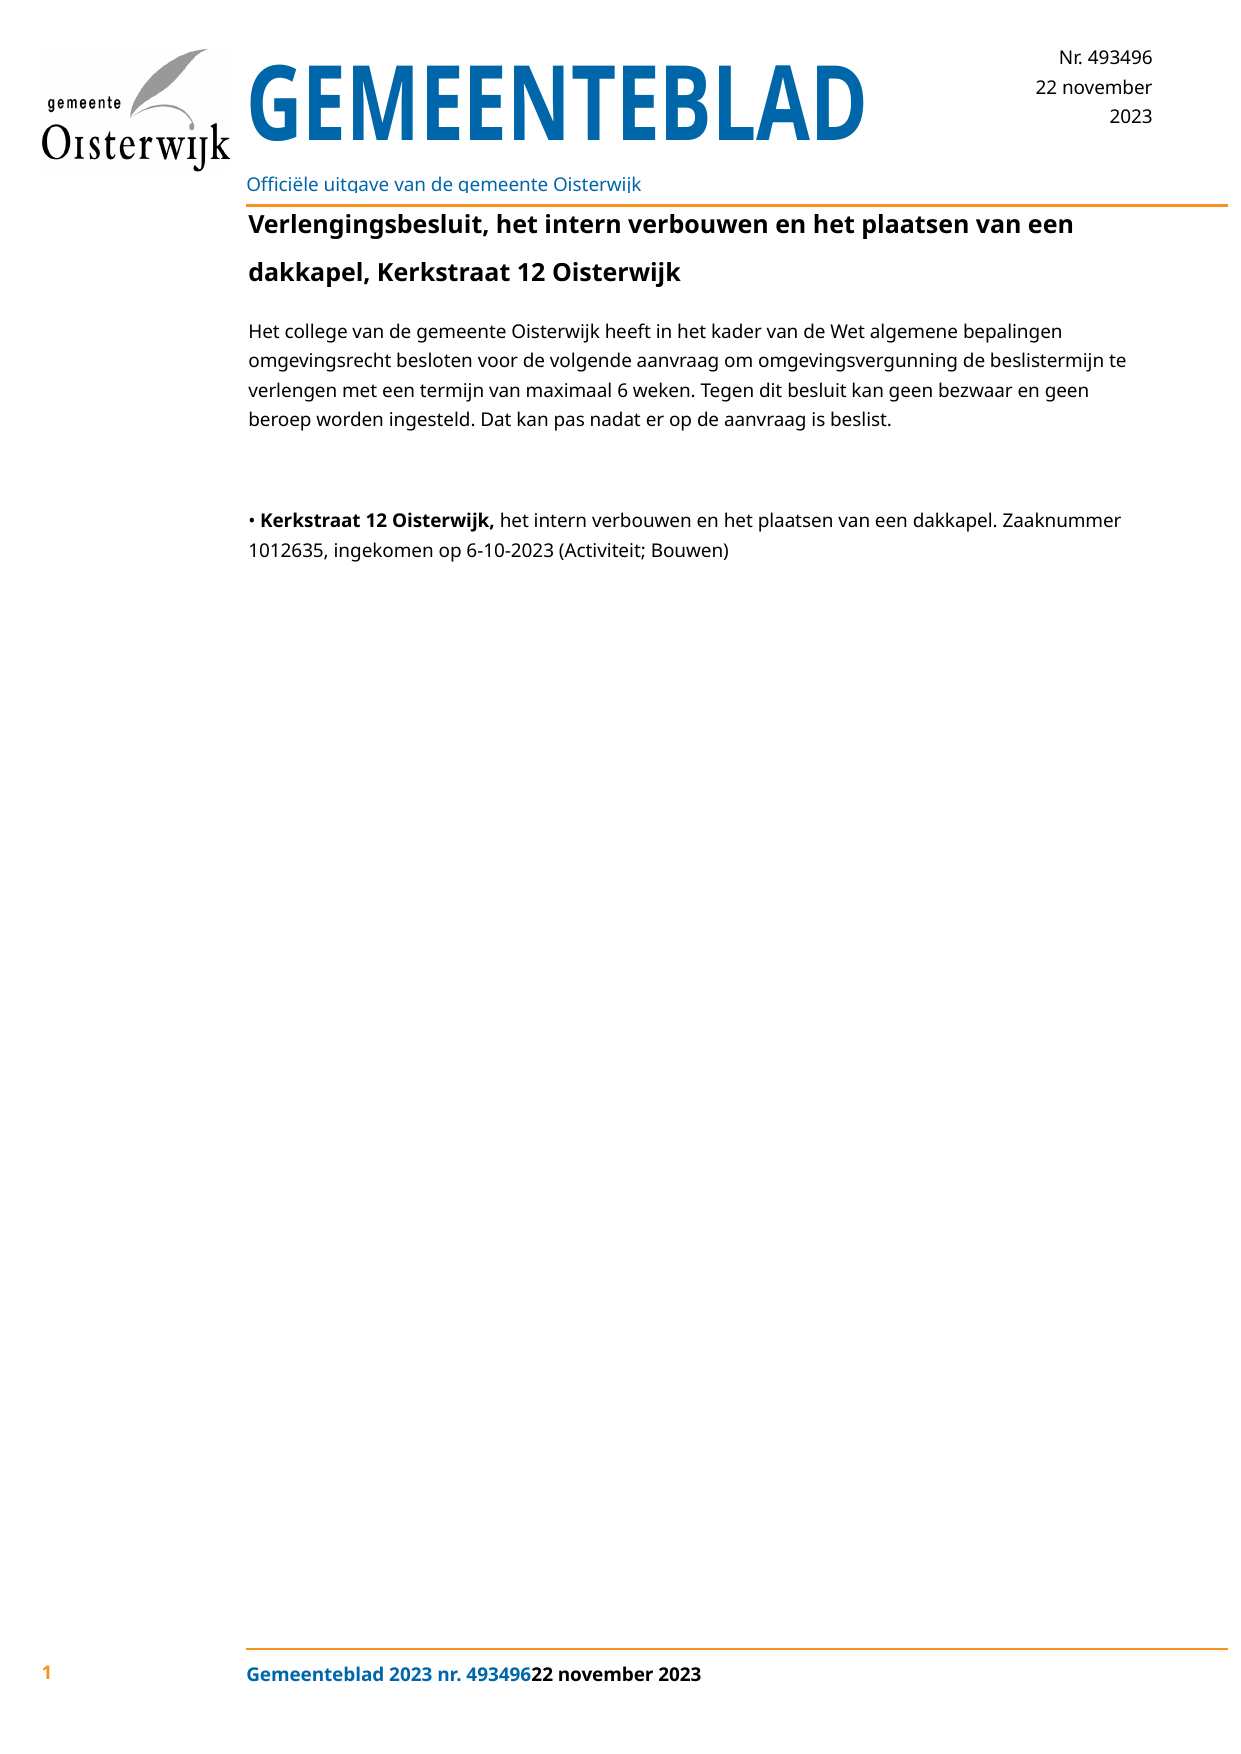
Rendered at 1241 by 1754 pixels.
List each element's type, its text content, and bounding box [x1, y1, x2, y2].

text • Kerkstraat 12 Oisterwijk, het intern verbouwen en het plaatsen van een dakkapel. Zaaknummer 1012635, ingekomen op 6-10-2023 (Activiteit; Bouwen) [248, 507, 1152, 563]
picture [41, 47, 231, 172]
text Verlengingsbesluit, het intern verbouwen en het plaatsen van een dakkapel, Kerkstraat 12 Oisterwijk [248, 207, 1152, 288]
text Het college van de gemeente Oisterwijk heeft in het kader van de Wet algemene bepalingen omgevingsrecht besloten voor de volgende aanvraag om omgevingsvergunning de beslistermijn te verlengen met een termijn van maximaal 6 weken. Tegen dit besluit kan geen bezwaar en geen beroep worden ingesteld. Dat kan pas nadat er op de aanvraag is beslist. [248, 318, 1152, 432]
